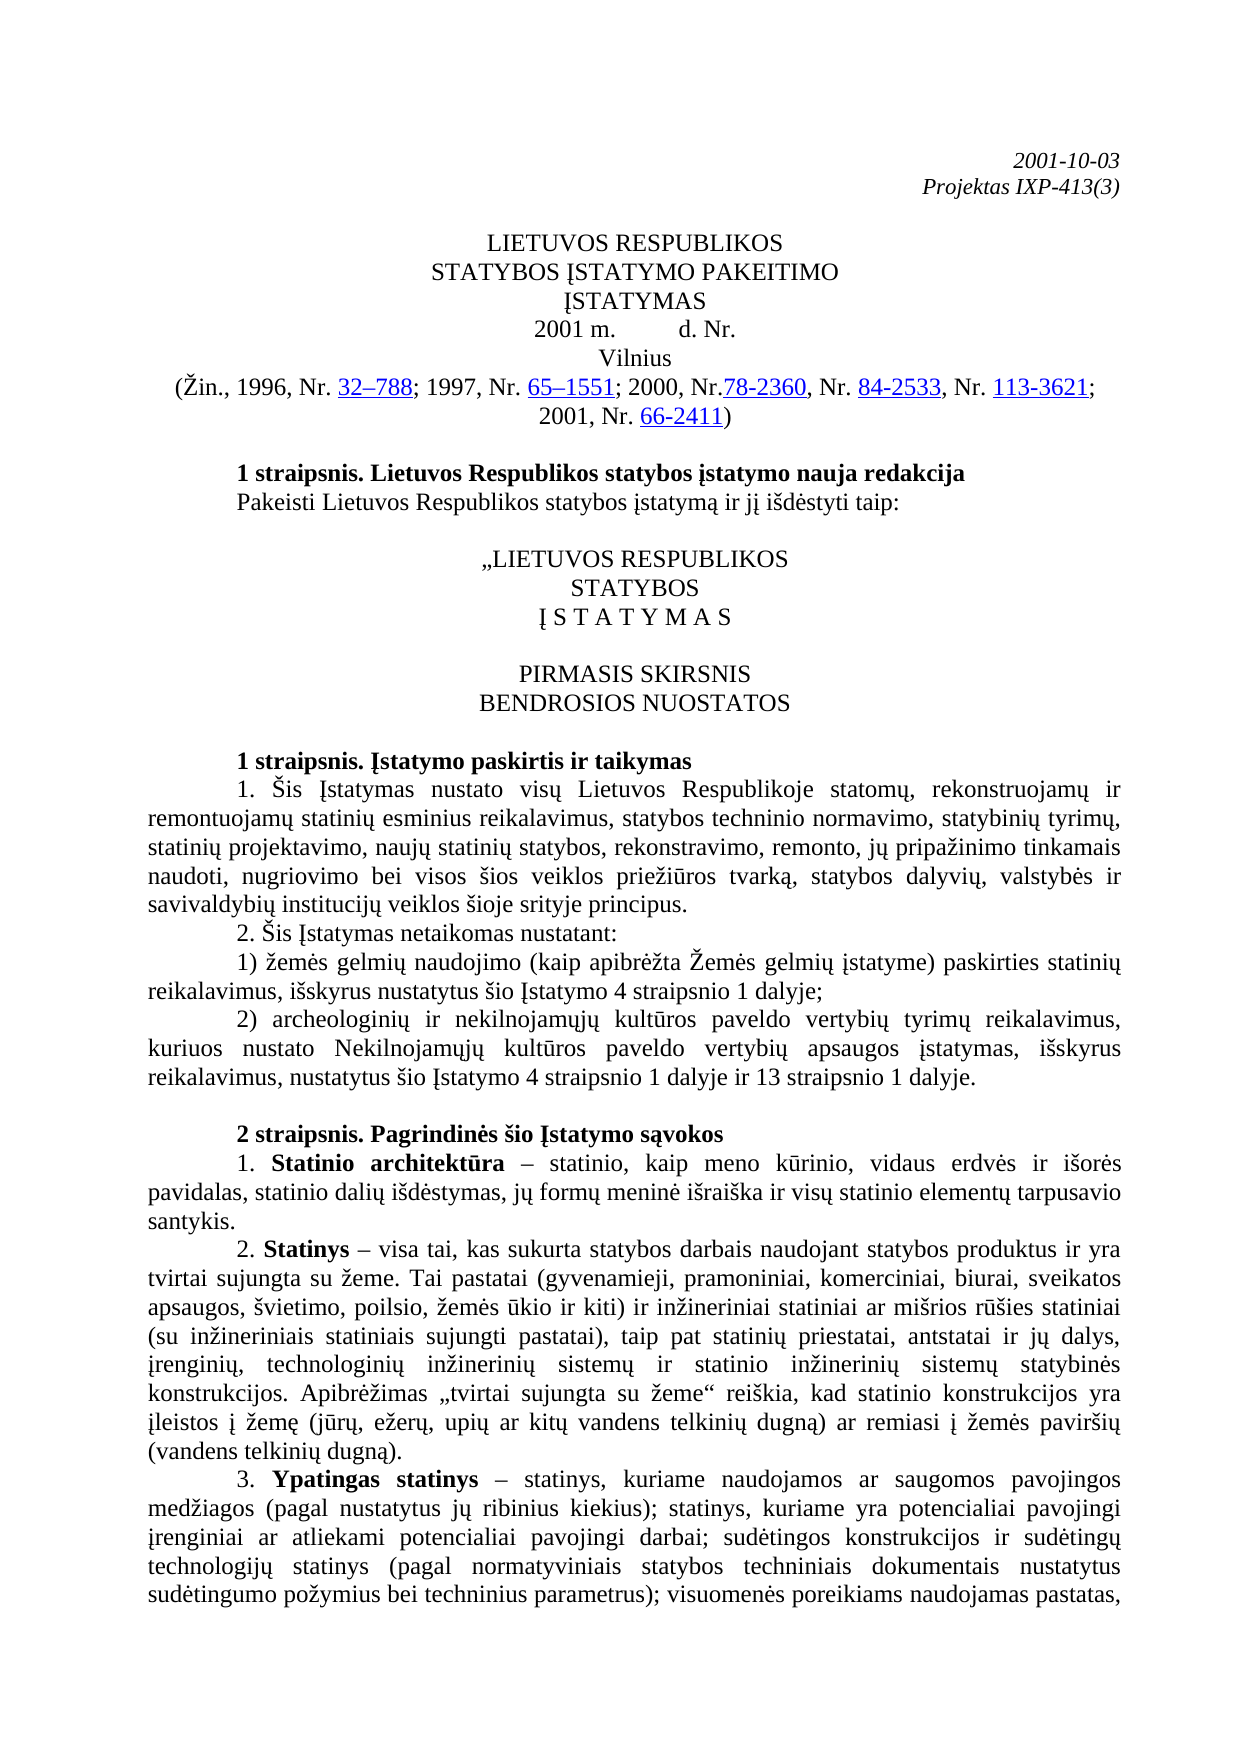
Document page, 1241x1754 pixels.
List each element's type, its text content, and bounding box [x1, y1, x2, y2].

text 1. Šis Įstatymas nustato visų Lietuvos Respublikoje statomų, rekonstruojamų ir remontuojamų statinių esminius reikalavimus, statybos techninio normavimo, statybinių tyrimų, statinių projektavimo, naujų statinių statybos, rekonstravimo, remonto, jų pripažinimo tinkamais naudoti, nugriovimo bei visos šios veiklos priežiūros tvarką, statybos dalyvių, valstybės ir savivaldybių institucijų veiklos šioje srityje principus. [148, 774, 1122, 918]
text Į S T A T Y M A S [148, 602, 1122, 631]
text Projektas IXP-413(3) [148, 173, 1122, 199]
text 1 straipsnis. Lietuvos Respublikos statybos įstatymo nauja redakcija [148, 458, 1122, 487]
text (Žin., 1996, Nr. 32–788; 1997, Nr. 65–1551; 2000, Nr.78-2360, Nr. 84-2533, Nr. 113-3621; 2001, Nr. 66-2411) [148, 372, 1122, 429]
text 2 straipsnis. Pagrindinės šio Įstatymo sąvokos [148, 1119, 1122, 1148]
text „LIETUVOS RESPUBLIKOS [148, 544, 1122, 573]
text 2. Šis Įstatymas netaikomas nustatant: [148, 918, 1122, 947]
text 1) žemės gelmių naudojimo (kaip apibrėžta Žemės gelmių įstatyme) paskirties statinių reikalavimus, išskyrus nustatytus šio Įstatymo 4 straipsnio 1 dalyje; [148, 947, 1122, 1004]
text 3. Ypatingas statinys – statinys, kuriame naudojamos ar saugomos pavojingos medžiagos (pagal nustatytus jų ribinius kiekius); statinys, kuriame yra potencialiai pavojingi įrenginiai ar atliekami potencialiai pavojingi darbai; sudėtingos konstrukcijos ir sudėtingų technologijų statinys (pagal normatyviniais statybos techniniais dokumentais nustatytus sudėtingumo požymius bei techninius parametrus); visuomenės poreikiams naudojamas pastatas, [148, 1464, 1122, 1608]
text ĮSTATYMAS [148, 286, 1122, 314]
text 2001 m. d. Nr. [148, 314, 1122, 343]
text 1 straipsnis. Įstatymo paskirtis ir taikymas [148, 746, 1122, 774]
text 1. Statinio architektūra – statinio, kaip meno kūrinio, vidaus erdvės ir išorės pavidalas, statinio dalių išdėstymas, jų formų meninė išraiška ir visų statinio elementų tarpusavio santykis. [148, 1148, 1122, 1234]
text LIETUVOS RESPUBLIKOS [148, 228, 1122, 257]
text 2001-10-03 [148, 147, 1122, 173]
text STATYBOS [148, 573, 1122, 602]
text Vilnius [148, 343, 1122, 372]
text Pakeisti Lietuvos Respublikos statybos įstatymą ir jį išdėstyti taip: [148, 487, 1122, 516]
text 2) archeologinių ir nekilnojamųjų kultūros paveldo vertybių tyrimų reikalavimus, kuriuos nustato Nekilnojamųjų kultūros paveldo vertybių apsaugos įstatymas, išskyrus reikalavimus, nustatytus šio Įstatymo 4 straipsnio 1 dalyje ir 13 straipsnio 1 dalyje. [148, 1004, 1122, 1091]
text BENDROSIOS NUOSTATOS [148, 688, 1122, 717]
text STATYBOS ĮSTATYMO PAKEITIMO [148, 257, 1122, 286]
text 2. Statinys – visa tai, kas sukurta statybos darbais naudojant statybos produktus ir yra tvirtai sujungta su žeme. Tai pastatai (gyvenamieji, pramoniniai, komerciniai, biurai, sveikatos apsaugos, švietimo, poilsio, žemės ūkio ir kiti) ir inžineriniai statiniai ar mišrios rūšies statiniai (su inžineriniais statiniais sujungti pastatai), taip pat statinių priestatai, antstatai ir jų dalys, įrenginių, technologinių inžinerinių sistemų ir statinio inžinerinių sistemų statybinės konstrukcijos. Apibrėžimas „tvirtai sujungta su žeme“ reiškia, kad statinio konstrukcijos yra įleistos į žemę (jūrų, ežerų, upių ar kitų vandens telkinių dugną) ar remiasi į žemės paviršių (vandens telkinių dugną). [148, 1234, 1122, 1464]
text PIRMASIS SKIRSNIS [148, 659, 1122, 688]
